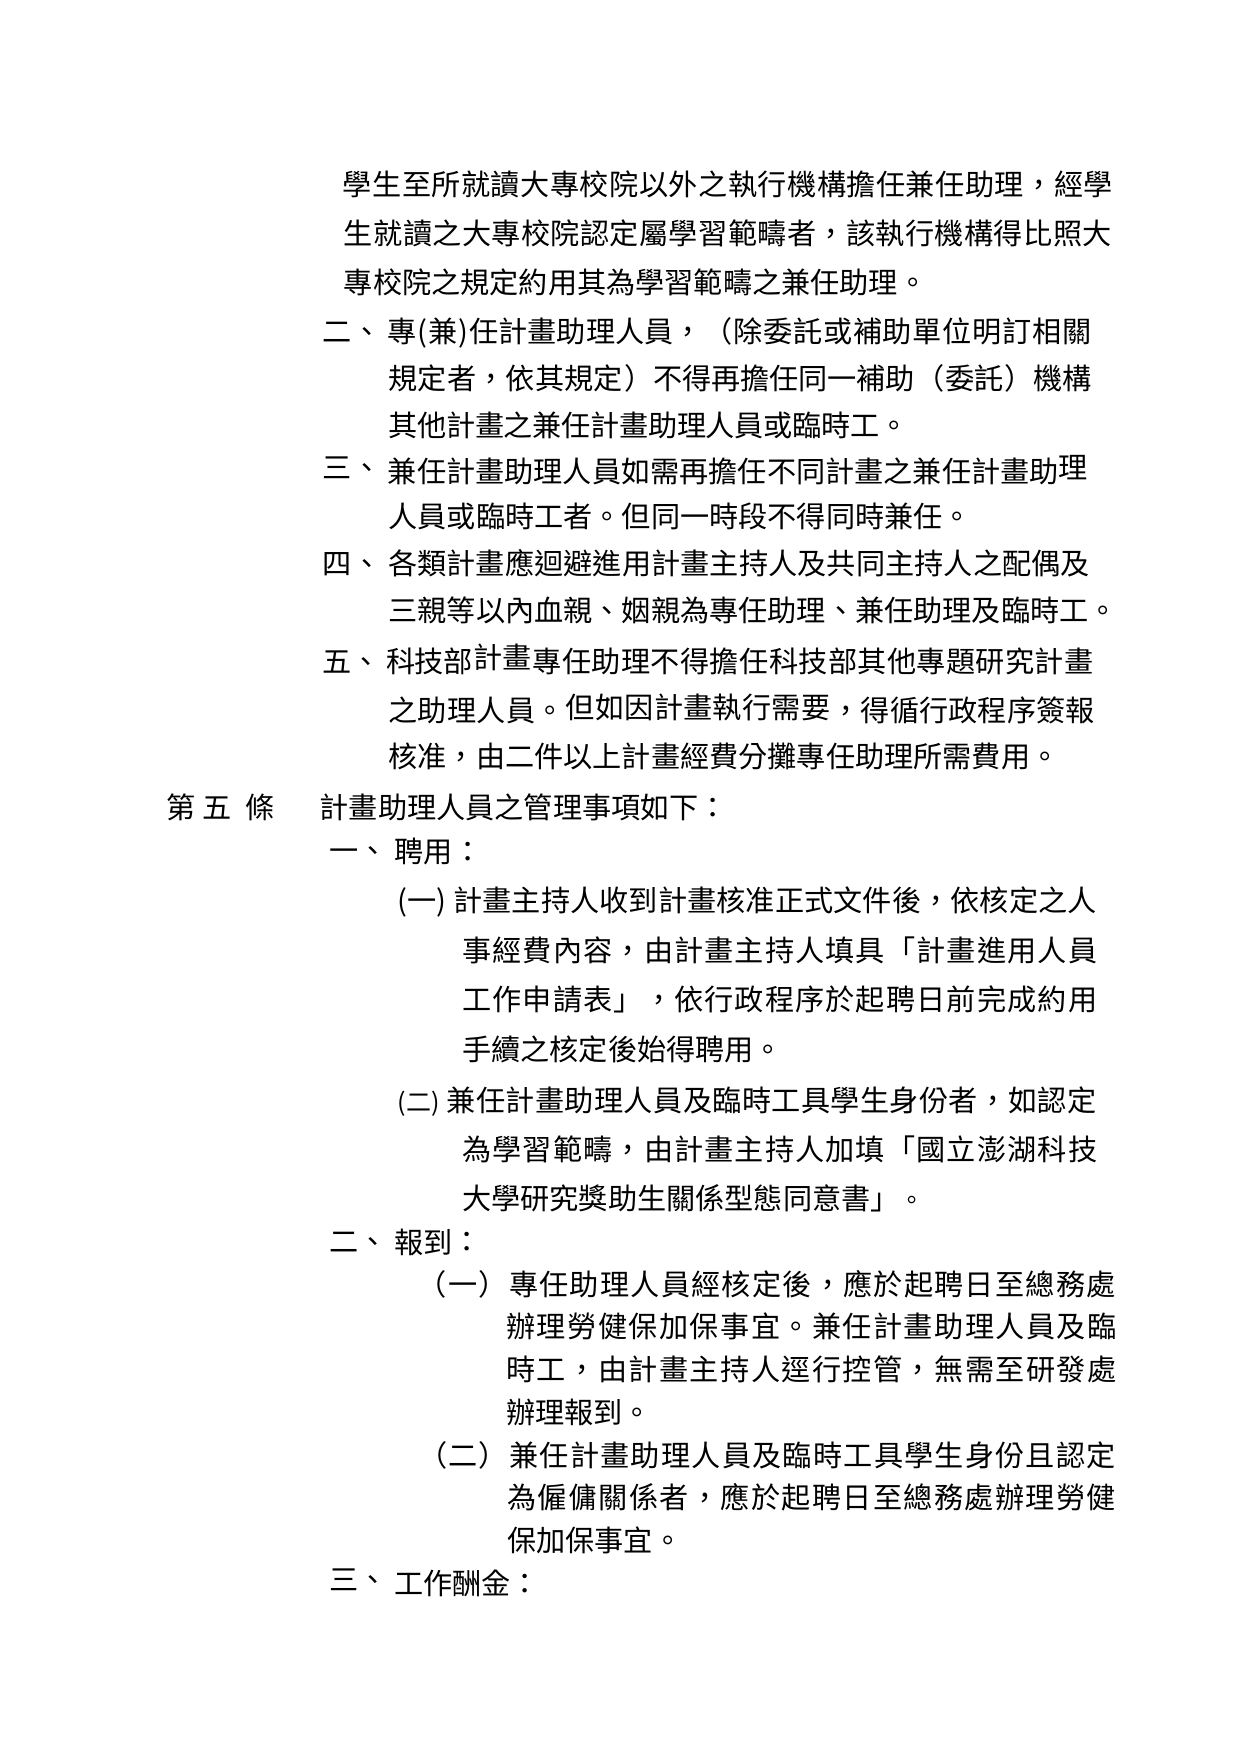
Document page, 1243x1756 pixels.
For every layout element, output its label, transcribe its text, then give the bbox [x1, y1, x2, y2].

text 第 五 條 計畫助理人員之管理事項如下： 一、 聘用： [167, 785, 729, 871]
text 四、 各類計畫應迴避進用計畫主持人及共同主持人之配偶及三親等以內血親、姻親為專任助理、兼任助理及臨時工。 [323, 541, 1091, 630]
text 三、 兼任計畫助理人員如需再擔任不同計畫之兼任計畫助理 [323, 449, 1128, 490]
text 二、 報到： [329, 1224, 1128, 1261]
text 人員或臨時工者。但同一時段不得同時兼任。 [388, 493, 1128, 536]
text 二、 專(兼)任計畫助理人員，（除委託或補助單位明訂相關規定者，依其規定）不得再擔任同一補助（委託）機構其他計畫之兼任計畫助理人員或臨時工。 [323, 309, 1092, 445]
text 三、 工作酬金： [329, 1560, 1128, 1603]
text （一）專任助理人員經核定後，應於起聘日至總務處辦理勞健保加保事宜。兼任計畫助理人員及臨時工，由計畫主持人逕行控管，無需至研發處辦理報到。 [418, 1261, 1117, 1432]
text 五、 科技部計畫專任助理不得擔任科技部其他專題研究計畫之助理人員。但如因計畫執行需要，得循行政程序簽報核准，由二件以上計畫經費分攤專任助理所需費用。 [323, 634, 1096, 776]
text (一) 計畫主持人收到計畫核准正式文件後，依核定之人事經費內容，由計畫主持人填具「計畫進用人員工作申請表」，依行政程序於起聘日前完成約用手續之核定後始得聘用。 [397, 878, 1098, 1069]
text 學生至所就讀大專校院以外之執行機構擔任兼任助理，經學生就讀之大專校院認定屬學習範疇者，該執行機構得比照大專校院之規定約用其為學習範疇之兼任助理。 [342, 161, 1115, 301]
text (二) 兼任計畫助理人員及臨時工具學生身份者，如認定為學習範疇，由計畫主持人加填「國立澎湖科技大學研究獎助生關係型態同意書」。 [397, 1077, 1098, 1217]
text （二）兼任計畫助理人員及臨時工具學生身份且認定為僱傭關係者，應於起聘日至總務處辦理勞健保加保事宜。 [418, 1432, 1116, 1560]
